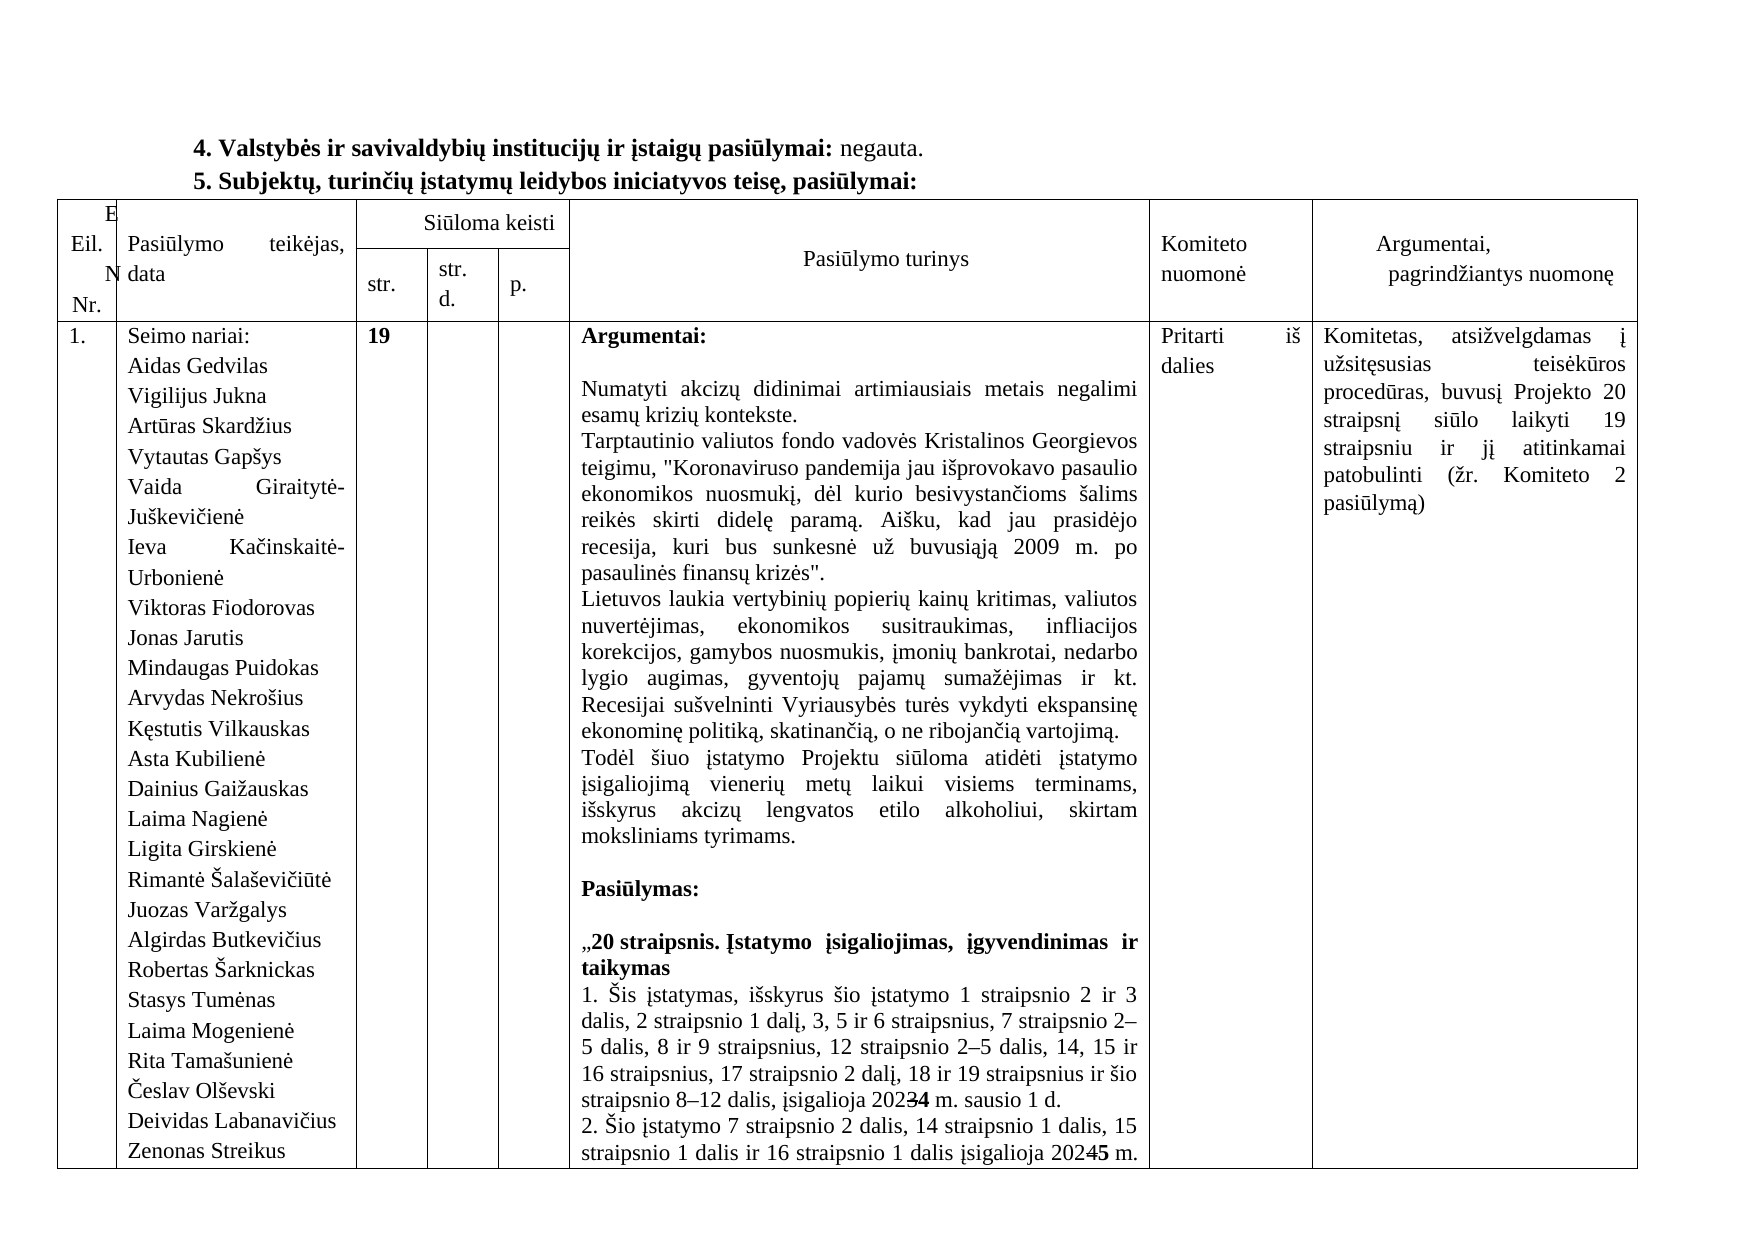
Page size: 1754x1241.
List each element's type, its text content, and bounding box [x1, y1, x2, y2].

table_header Siūloma keisti [357, 200, 569, 248]
table_header Argumentai, pagrindžiantys nuomonę [1313, 200, 1637, 321]
table_header Pasiūlymo turinys [570, 200, 1149, 321]
table_cell 1. [58, 322, 116, 1168]
table_cell Pritarti iš dalies [1150, 322, 1312, 1168]
table_cell Komitetas, atsižvelgdamas į užsitęsusias teisėkūros procedūras, buvusį Projekto 20 straipsnį siūlo laikyti 19 straipsniu ir jį atitinkamai patobulinti (žr. Komiteto 2 pasiūlymą) [1313, 322, 1637, 1168]
table_cell Argumentai: Numatyti akcizų didinimai artimiausiais metais negalimi esamų krizių kontekste. Tarptautinio valiutos fondo vadovės Kristalinos Georgievos teigimu, "Koronaviruso pandemija jau išprovokavo pasaulio ekonomikos nuosmukį, dėl kurio besivystančioms šalims reikės skirti didelę paramą. Aišku, kad jau prasidėjo recesija, kuri bus sunkesnė už buvusiąją 2009 m. po pasaulinės finansų krizės". Lietuvos laukia vertybinių popierių kainų kritimas, valiutos nuvertėjimas, ekonomikos susitraukimas, infliacijos korekcijos, gamybos nuosmukis, įmonių bankrotai, nedarbo lygio augimas, gyventojų pajamų sumažėjimas ir kt. Recesijai sušvelninti Vyriausybės turės vykdyti ekspansinę ekonominę politiką, skatinančią, o ne ribojančią vartojimą. Todėl šiuo įstatymo Projektu siūloma atidėti įstatymo įsigaliojimą vienerių metų laikui visiems terminams, išskyrus akcizų lengvatos etilo alkoholiui, skirtam moksliniams tyrimams. Pasiūlymas: „20 straipsnis. Įstatymo įsigaliojimas, įgyvendinimas ir taikymas 1. Šis įstatymas, išskyrus šio įstatymo 1 straipsnio 2 ir 3 dalis, 2 straipsnio 1 dalį, 3, 5 ir 6 straipsnius, 7 straipsnio 2–5 dalis, 8 ir 9 straipsnius, 12 straipsnio 2–5 dalis, 14, 15 ir 16 straipsnius, 17 straipsnio 2 dalį, 18 ir 19 straipsnius ir šio straipsnio 8–12 dalis, įsigalioja 20234 m. sausio 1 d. 2. Šio įstatymo 7 straipsnio 2 dalis, 14 straipsnio 1 dalis, 15 straipsnio 1 dalis ir 16 straipsnio 1 dalis įsigalioja 20245 m. [570, 322, 1149, 1168]
table_header Komiteto nuomonė [1150, 200, 1312, 321]
table_cell str. [357, 249, 427, 321]
table_cell str. d. [428, 249, 498, 321]
table_cell Seimo nariai: Aidas Gedvilas Vigilijus Jukna Artūras Skardžius Vytautas Gapšys Vaida Giraitytė-Juškevičienė Ieva Kačinskaitė-Urbonienė Viktoras Fiodorovas Jonas Jarutis Mindaugas Puidokas Arvydas Nekrošius Kęstutis Vilkauskas Asta Kubilienė Dainius Gaižauskas Laima Nagienė Ligita Girskienė Rimantė Šalaševičiūtė Juozas Varžgalys Algirdas Butkevičius Robertas Šarknickas Stasys Tumėnas Laima Mogenienė Rita Tamašunienė Česlav Olševski Deividas Labanavičius Zenonas Streikus [117, 322, 356, 1168]
table_header Pasiūlymo teikėjas, data [117, 200, 356, 321]
table_cell [499, 322, 569, 1168]
table_cell p. [499, 249, 569, 321]
table_header EEil. NNr. [58, 200, 116, 321]
subtitle 4. Valstybės ir savivaldybių institucijų ir įstaigų pasiūlymai: negauta. [118, 133, 1577, 162]
table_cell [428, 322, 498, 1168]
table_cell 19 [357, 322, 427, 1168]
subtitle 5. Subjektų, turinčių įstatymų leidybos iniciatyvos teisę, pasiūlymai: [118, 166, 1577, 195]
